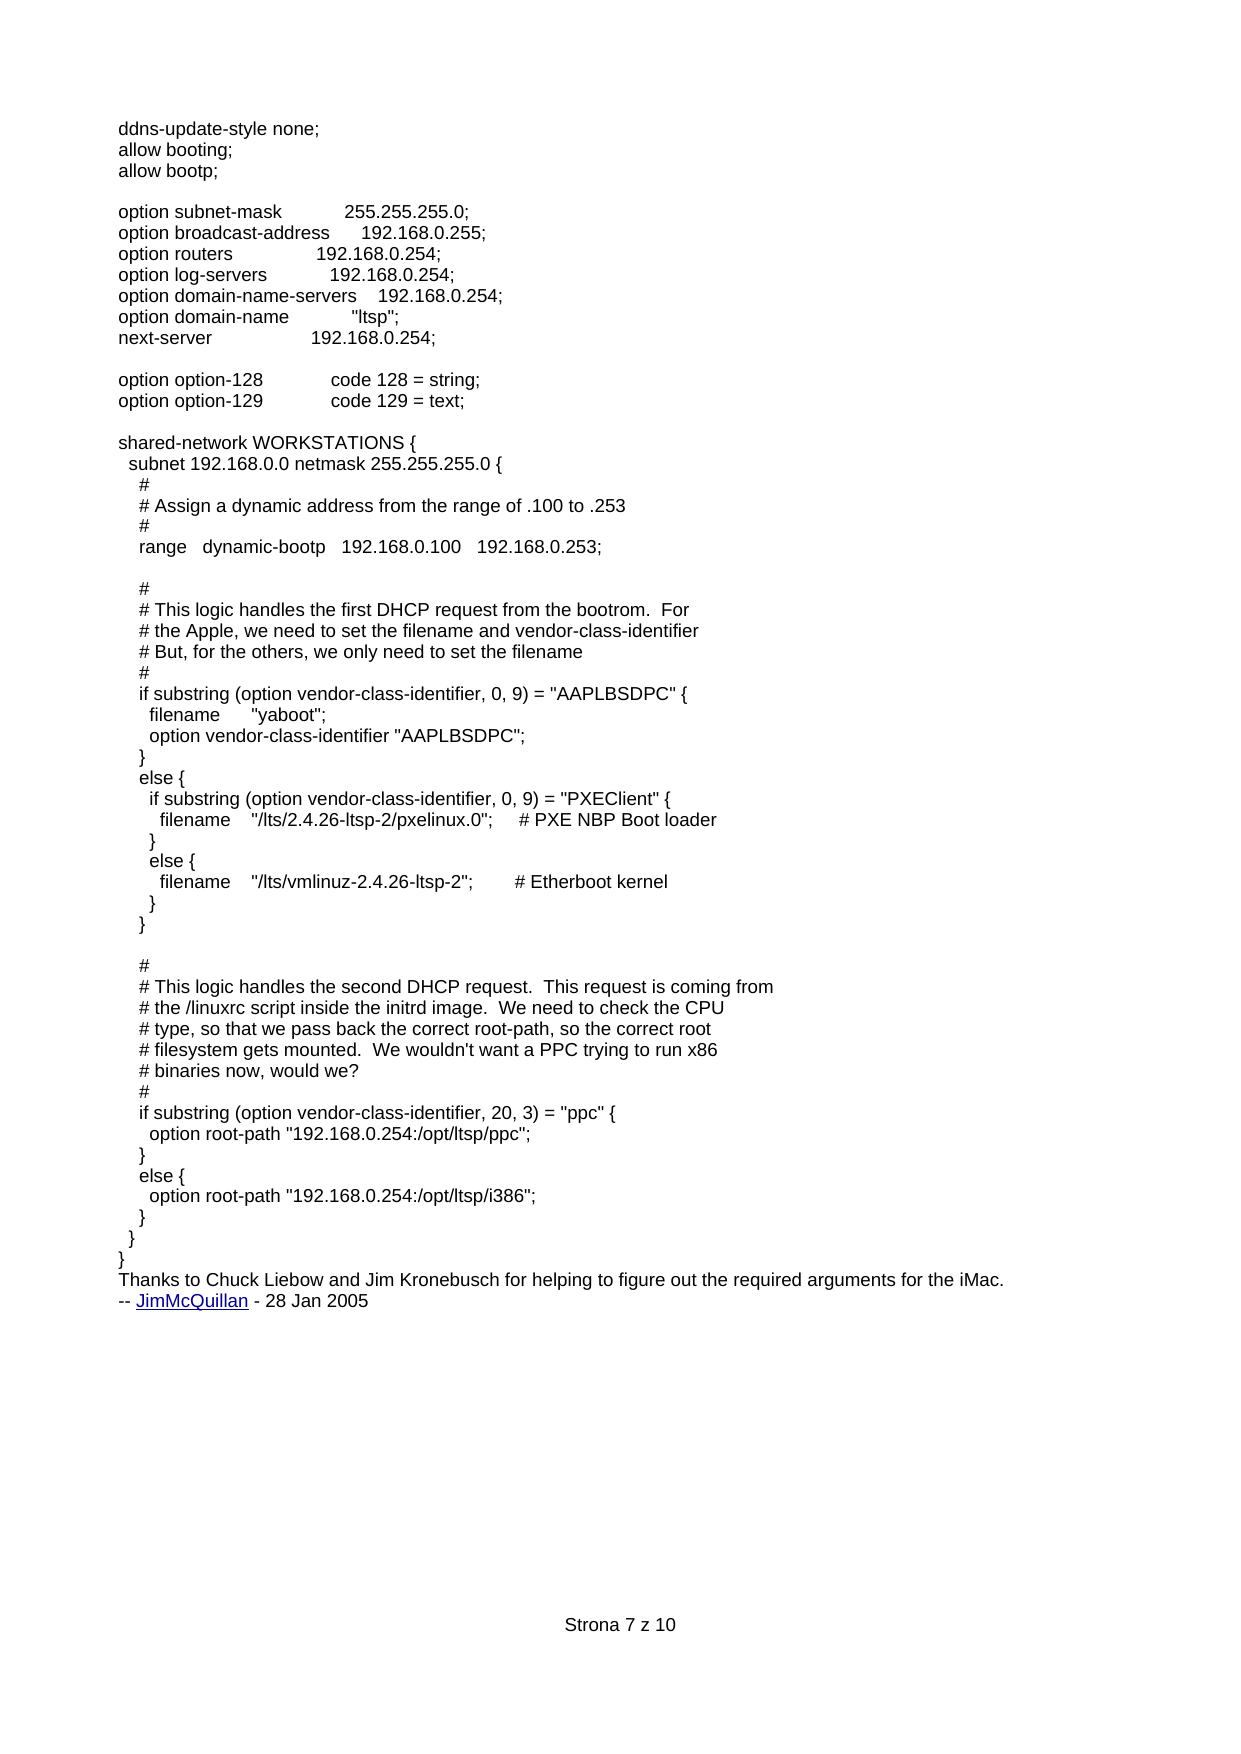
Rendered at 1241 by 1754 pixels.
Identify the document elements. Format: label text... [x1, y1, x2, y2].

text else { [118, 1165, 1122, 1186]
text # the Apple, we need to set the filename and vendor-class-identifier [118, 621, 1122, 642]
text filename "/lts/2.4.26-ltsp-2/pxelinux.0"; # PXE NBP Boot loader [118, 809, 1122, 830]
text ddns-update-style none; [118, 118, 1122, 139]
text # [118, 956, 1122, 977]
text option root-path "192.168.0.254:/opt/ltsp/i386"; [118, 1186, 1122, 1207]
text # [118, 474, 1122, 495]
text range dynamic-bootp 192.168.0.100 192.168.0.253; [118, 537, 1122, 558]
text option vendor-class-identifier "AAPLBSDPC"; [118, 725, 1122, 746]
text # filesystem gets mounted. We wouldn't want a PPC trying to run x86 [118, 1039, 1122, 1060]
text } [118, 1249, 1122, 1270]
text } [118, 830, 1122, 851]
text # binaries now, would we? [118, 1060, 1122, 1081]
text next-server 192.168.0.254; [118, 327, 1122, 348]
text subnet 192.168.0.0 netmask 255.255.255.0 { [118, 453, 1122, 474]
text # Assign a dynamic address from the range of .100 to .253 [118, 495, 1122, 516]
text option option-129 code 129 = text; [118, 390, 1122, 411]
text else { [118, 851, 1122, 872]
text option root-path "192.168.0.254:/opt/ltsp/ppc"; [118, 1123, 1122, 1144]
text filename "/lts/vmlinuz-2.4.26-ltsp-2"; # Etherboot kernel [118, 872, 1122, 893]
text # the /linuxrc script inside the initrd image. We need to check the CPU [118, 997, 1122, 1018]
text # [118, 662, 1122, 683]
text Thanks to Chuck Liebow and Jim Kronebusch for helping to figure out the required arguments for the iMac. [118, 1270, 1122, 1291]
text # [118, 1081, 1122, 1102]
text if substring (option vendor-class-identifier, 0, 9) = "AAPLBSDPC" { [118, 683, 1122, 704]
text } [118, 746, 1122, 767]
text if substring (option vendor-class-identifier, 20, 3) = "ppc" { [118, 1102, 1122, 1123]
text # [118, 579, 1122, 600]
text option log-servers 192.168.0.254; [118, 265, 1122, 286]
text else { [118, 767, 1122, 788]
text } [118, 1144, 1122, 1165]
text filename "yaboot"; [118, 704, 1122, 725]
text } [118, 1207, 1122, 1228]
text # But, for the others, we only need to set the filename [118, 642, 1122, 662]
text } [118, 914, 1122, 935]
text } [118, 1228, 1122, 1249]
text option domain-name-servers 192.168.0.254; [118, 286, 1122, 307]
text option subnet-mask 255.255.255.0; [118, 202, 1122, 223]
text # This logic handles the first DHCP request from the bootrom. For [118, 600, 1122, 621]
text if substring (option vendor-class-identifier, 0, 9) = "PXEClient" { [118, 788, 1122, 809]
text allow booting; [118, 139, 1122, 160]
text # This logic handles the second DHCP request. This request is coming from [118, 977, 1122, 997]
text } [118, 893, 1122, 914]
text # [118, 516, 1122, 537]
text option option-128 code 128 = string; [118, 369, 1122, 390]
text option broadcast-address 192.168.0.255; [118, 223, 1122, 244]
text option domain-name "ltsp"; [118, 307, 1122, 327]
text shared-network WORKSTATIONS { [118, 432, 1122, 453]
text # type, so that we pass back the correct root-path, so the correct root [118, 1018, 1122, 1039]
text -- JimMcQuillan - 28 Jan 2005 [118, 1291, 1122, 1312]
text option routers 192.168.0.254; [118, 244, 1122, 265]
text allow bootp; [118, 160, 1122, 181]
